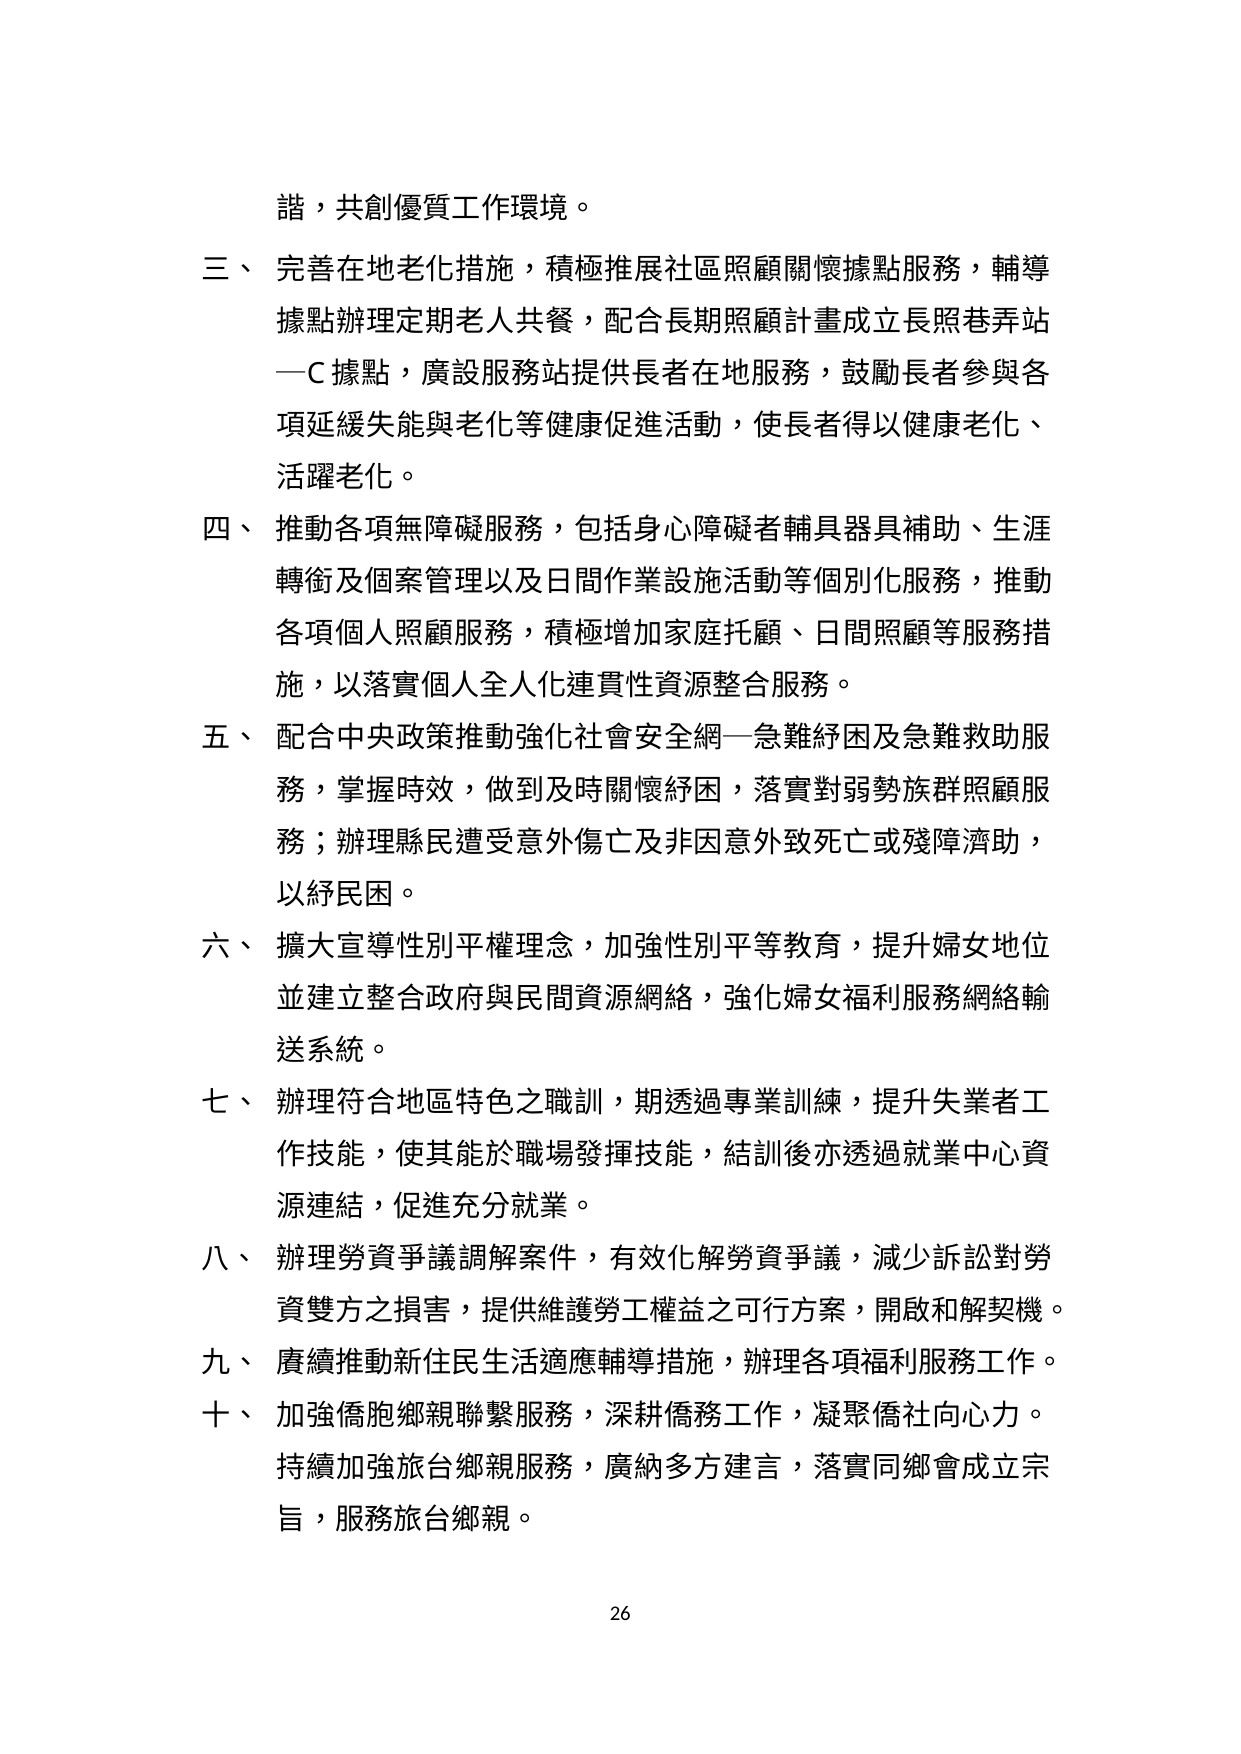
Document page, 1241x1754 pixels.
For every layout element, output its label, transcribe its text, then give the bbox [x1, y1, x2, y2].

list 完善在地老化措施，積極推展社區照顧關懷據點服務，輔導據點辦理定期老人共餐，配合長期照顧計畫成立長照巷弄站─C據點，廣設服務站提供長者在地服務，鼓勵長者參與各項延緩失能與老化等健康促進活動，使長者得以健康老化、活躍老化。 [202, 237, 1053, 498]
list 推動各項無障礙服務，包括身心障礙者輔具器具補助、生涯轉銜及個案管理以及日間作業設施活動等個別化服務，推動各項個人照顧服務，積極增加家庭托顧、日間照顧等服務措施，以落實個人全人化連貫性資源整合服務。 [202, 498, 1053, 706]
list 加強僑胞鄉親聯繫服務，深耕僑務工作，凝聚僑社向心力。持續加強旅台鄉親服務，廣納多方建言，落實同鄉會成立宗旨，服務旅台鄉親。 [202, 1383, 1053, 1539]
list 辦理符合地區特色之職訓，期透過專業訓練，提升失業者工作技能，使其能於職場發揮技能，結訓後亦透過就業中心資源連結，促進充分就業。 [202, 1071, 1053, 1227]
list 賡續推動新住民生活適應輔導措施，辦理各項福利服務工作。 [202, 1331, 1053, 1383]
list 擴大宣導性別平權理念，加強性別平等教育，提升婦女地位並建立整合政府與民間資源網絡，強化婦女福利服務網絡輸送系統。 [202, 914, 1053, 1071]
list 辦理勞資爭議調解案件，有效化解勞資爭議，減少訴訟對勞資雙方之損害，提供維護勞工權益之可行方案，開啟和解契機。 [202, 1227, 1053, 1331]
list 配合中央政策推動強化社會安全網─急難紓困及急難救助服務，掌握時效，做到及時關懷紓困，落實對弱勢族群照顧服務；辦理縣民遭受意外傷亡及非因意外致死亡或殘障濟助，以紓民困。 [202, 706, 1053, 914]
list 諧，共創優質工作環境。 [202, 162, 1053, 237]
